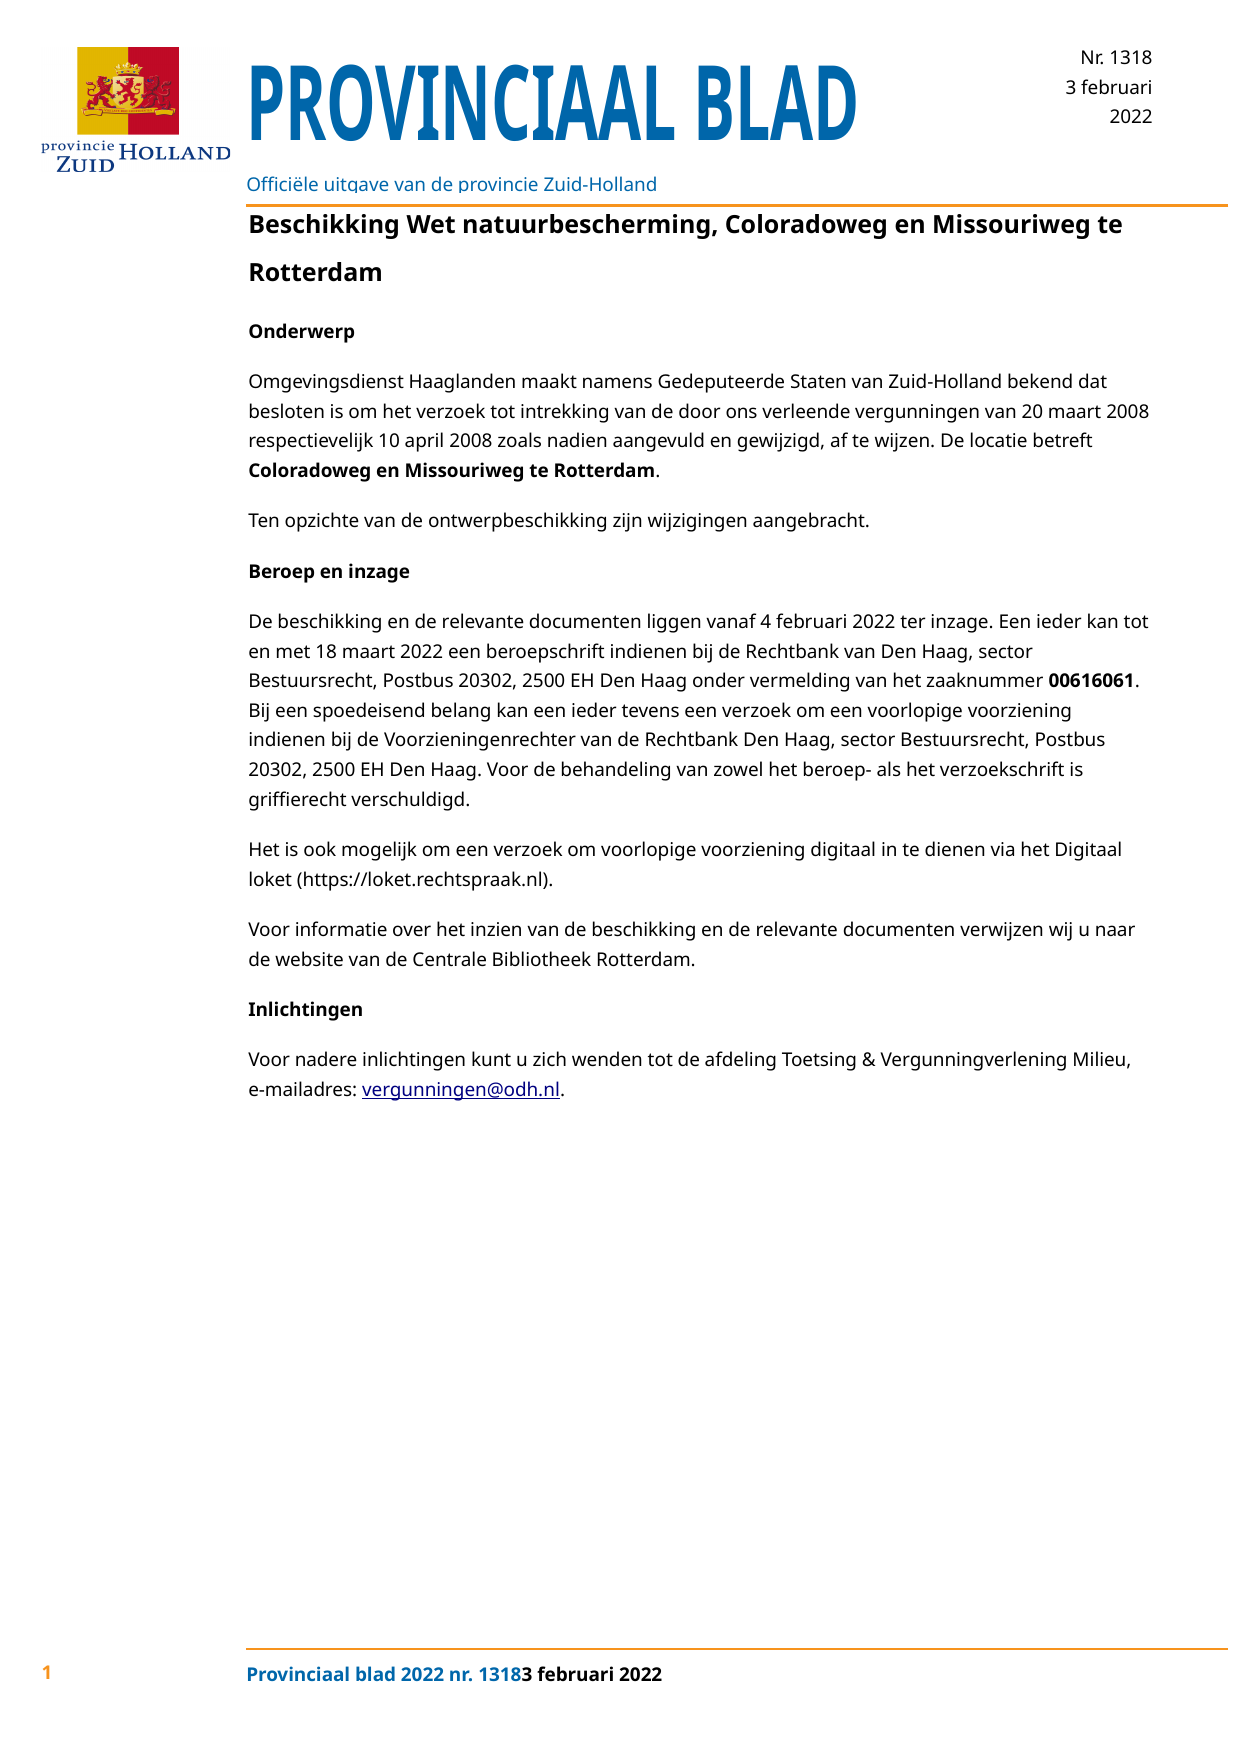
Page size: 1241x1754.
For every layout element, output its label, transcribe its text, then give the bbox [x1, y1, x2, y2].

text Beroep en inzage [248, 558, 1152, 584]
text Beschikking Wet natuurbescherming, Coloradoweg en Missouriweg te Rotterdam [248, 207, 1152, 288]
text Voor informatie over het inzien van de beschikking en de relevante documenten verwijzen wij u naar de website van de Centrale Bibliotheek Rotterdam. [248, 916, 1152, 972]
text Het is ook mogelijk om een verzoek om voorlopige voorziening digitaal in te dienen via het Digitaal loket (https://loket.rechtspraak.nl). [248, 836, 1152, 892]
text De beschikking en de relevante documenten liggen vanaf 4 februari 2022 ter inzage. Een ieder kan tot en met 18 maart 2022 een beroepschrift indienen bij de Rechtbank van Den Haag, sector Bestuursrecht, Postbus 20302, 2500 EH Den Haag onder vermelding van het zaaknummer 00616061. Bij een spoedeisend belang kan een ieder tevens een verzoek om een voorlopige voorziening indienen bij de Voorzieningenrechter van de Rechtbank Den Haag, sector Bestuursrecht, Postbus 20302, 2500 EH Den Haag. Voor de behandeling van zowel het beroep- als het verzoekschrift is griffierecht verschuldigd. [248, 608, 1152, 812]
picture [41, 47, 231, 172]
text Ten opzichte van de ontwerpbeschikking zijn wijzigingen aangebracht. [248, 507, 1152, 533]
text Onderwerp [248, 318, 1152, 344]
text Omgevingsdienst Haaglanden maakt namens Gedeputeerde Staten van Zuid-Holland bekend dat besloten is om het verzoek tot intrekking van de door ons verleende vergunningen van 20 maart 2008 respectievelijk 10 april 2008 zoals nadien aangevuld en gewijzigd, af te wijzen. De locatie betreft Coloradoweg en Missouriweg te Rotterdam. [248, 368, 1152, 483]
text Inlichtingen [248, 996, 1152, 1022]
text Voor nadere inlichtingen kunt u zich wenden tot de afdeling Toetsing & Vergunningverlening Milieu, e-mailadres: vergunningen@odh.nl. [248, 1047, 1152, 1102]
